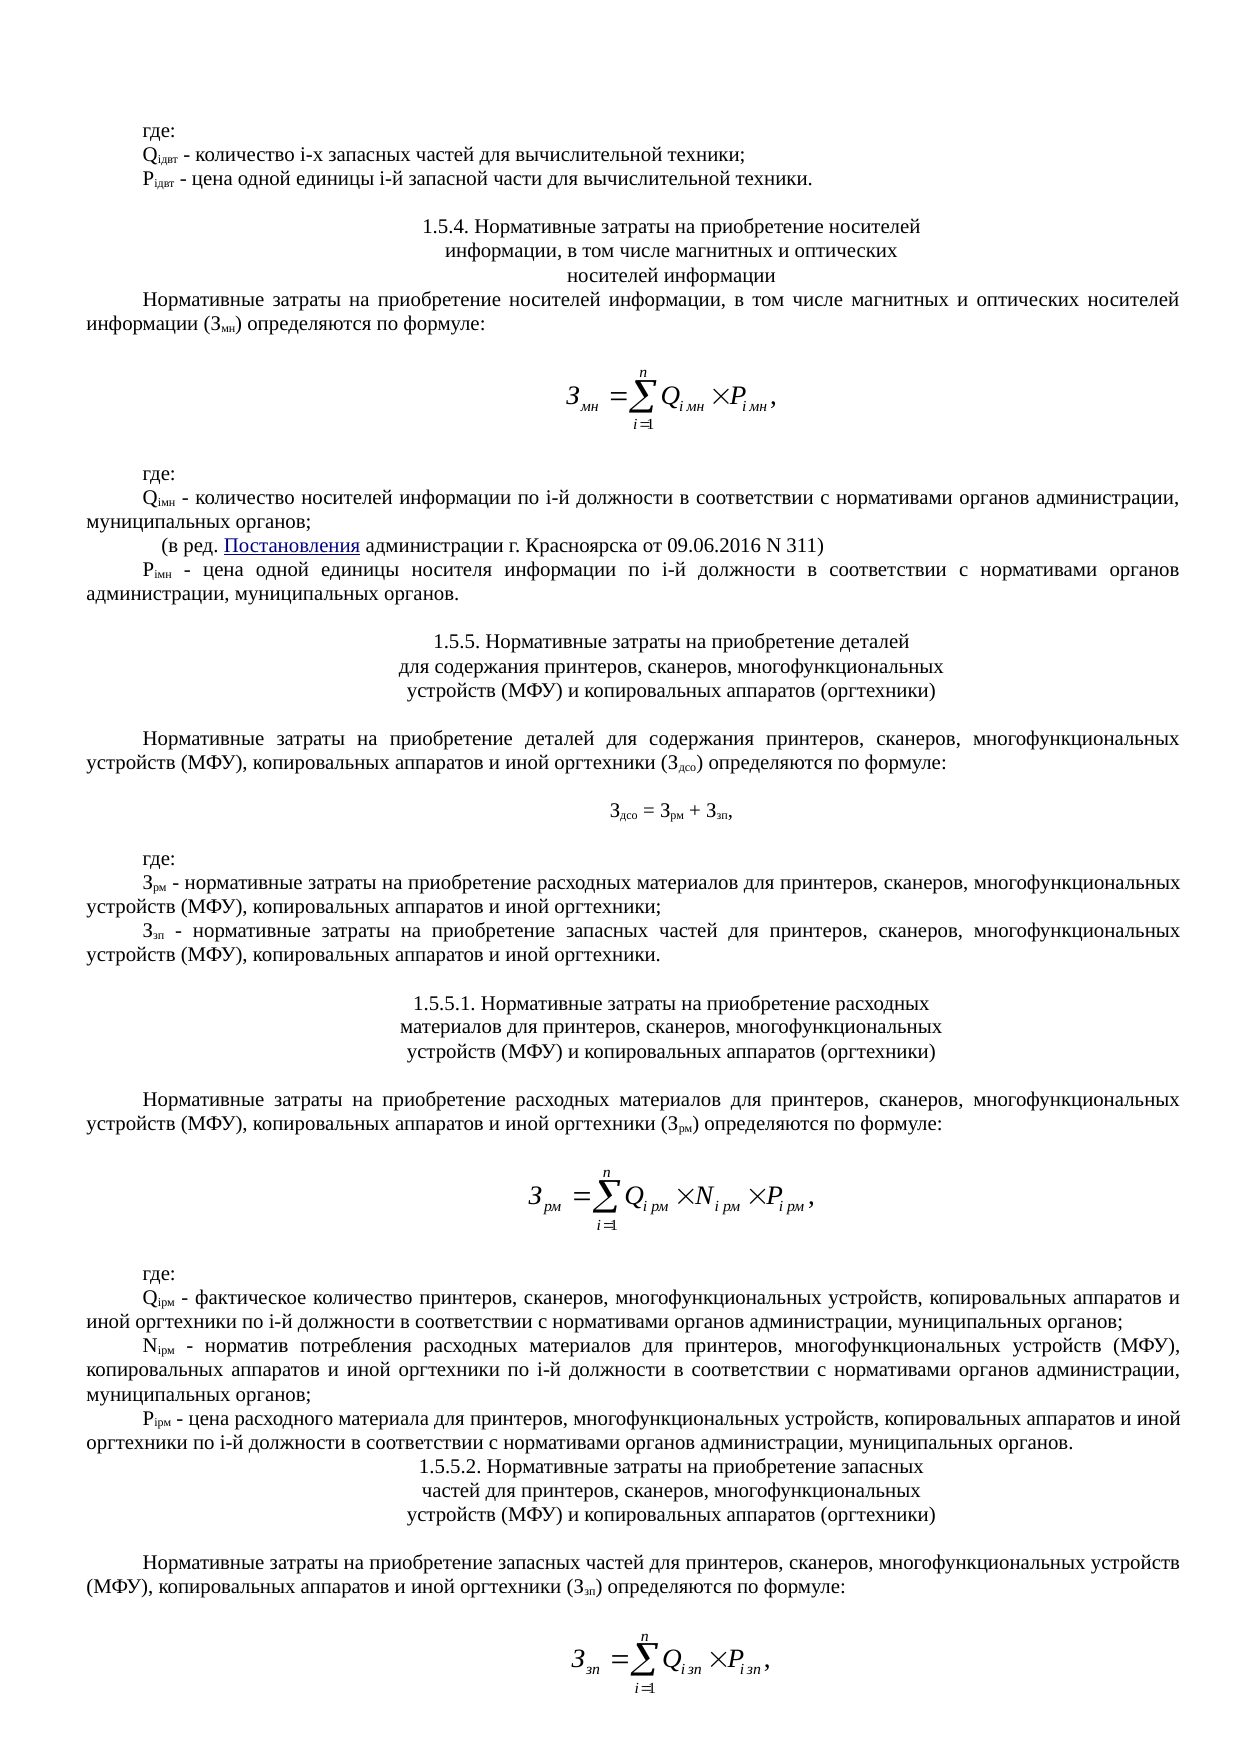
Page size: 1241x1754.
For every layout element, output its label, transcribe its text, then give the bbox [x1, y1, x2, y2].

text Niрм - норматив потребления расходных материалов для принтеров, многофункциональных устройств (МФУ), копировальных аппаратов и иной оргтехники по i-й должности в соответствии с нормативами органов администрации, муниципальных органов; [86, 1333, 1181, 1406]
text Нормативные затраты на приобретение носителей информации, в том числе магнитных и оптических носителей информации (Змн) определяются по формуле: [86, 287, 1181, 335]
text материалов для принтеров, сканеров, многофункциональных [86, 1014, 1181, 1038]
text где: [86, 118, 1181, 142]
text Нормативные затраты на приобретение запасных частей для принтеров, сканеров, многофункциональных устройств (МФУ), копировальных аппаратов и иной оргтехники (Ззп) определяются по формуле: [86, 1550, 1181, 1598]
text Qiдвт - количество i-х запасных частей для вычислительной техники; [86, 142, 1181, 166]
text Piрм - цена расходного материала для принтеров, многофункциональных устройств, копировальных аппаратов и иной оргтехники по i-й должности в соответствии с нормативами органов администрации, муниципальных органов. [86, 1406, 1181, 1454]
text Зрм - нормативные затраты на приобретение расходных материалов для принтеров, сканеров, многофункциональных устройств (МФУ), копировальных аппаратов и иной оргтехники; [86, 870, 1181, 918]
text где: [86, 461, 1181, 485]
text где: [86, 1261, 1181, 1285]
text Qiмн - количество носителей информации по i-й должности в соответствии с нормативами органов администрации, муниципальных органов; [86, 485, 1181, 533]
text где: [86, 846, 1181, 870]
text Ззп - нормативные затраты на приобретение запасных частей для принтеров, сканеров, многофункциональных устройств (МФУ), копировальных аппаратов и иной оргтехники. [86, 918, 1181, 966]
text информации, в том числе магнитных и оптических [86, 238, 1181, 262]
text носителей информации [86, 262, 1181, 287]
text частей для принтеров, сканеров, многофункциональных [86, 1478, 1181, 1502]
text для содержания принтеров, сканеров, многофункциональных [86, 653, 1181, 678]
text Qiрм - фактическое количество принтеров, сканеров, многофункциональных устройств, копировальных аппаратов и иной оргтехники по i-й должности в соответствии с нормативами органов администрации, муниципальных органов; [86, 1285, 1181, 1333]
subtitle 1.5.5.1. Нормативные затраты на приобретение расходных [86, 990, 1181, 1014]
subtitle 1.5.5.2. Нормативные затраты на приобретение запасных [86, 1454, 1181, 1478]
text (в ред. Постановления администрации г. Красноярска от 09.06.2016 N 311) [86, 533, 1181, 557]
text Нормативные затраты на приобретение расходных материалов для принтеров, сканеров, многофункциональных устройств (МФУ), копировальных аппаратов и иной оргтехники (Зрм) определяются по формуле: [86, 1087, 1181, 1135]
text Нормативные затраты на приобретение деталей для содержания принтеров, сканеров, многофункциональных устройств (МФУ), копировальных аппаратов и иной оргтехники (Здсо) определяются по формуле: [86, 726, 1181, 774]
text устройств (МФУ) и копировальных аппаратов (оргтехники) [86, 678, 1181, 702]
text Piмн - цена одной единицы носителя информации по i-й должности в соответствии с нормативами органов администрации, муниципальных органов. [86, 557, 1181, 605]
text Piдвт - цена одной единицы i-й запасной части для вычислительной техники. [86, 166, 1181, 190]
subtitle 1.5.5. Нормативные затраты на приобретение деталей [86, 629, 1181, 653]
text Здсо = Зрм + Ззп, [86, 798, 1181, 822]
subtitle 1.5.4. Нормативные затраты на приобретение носителей [86, 214, 1181, 238]
text устройств (МФУ) и копировальных аппаратов (оргтехники) [86, 1502, 1181, 1526]
text устройств (МФУ) и копировальных аппаратов (оргтехники) [86, 1038, 1181, 1063]
